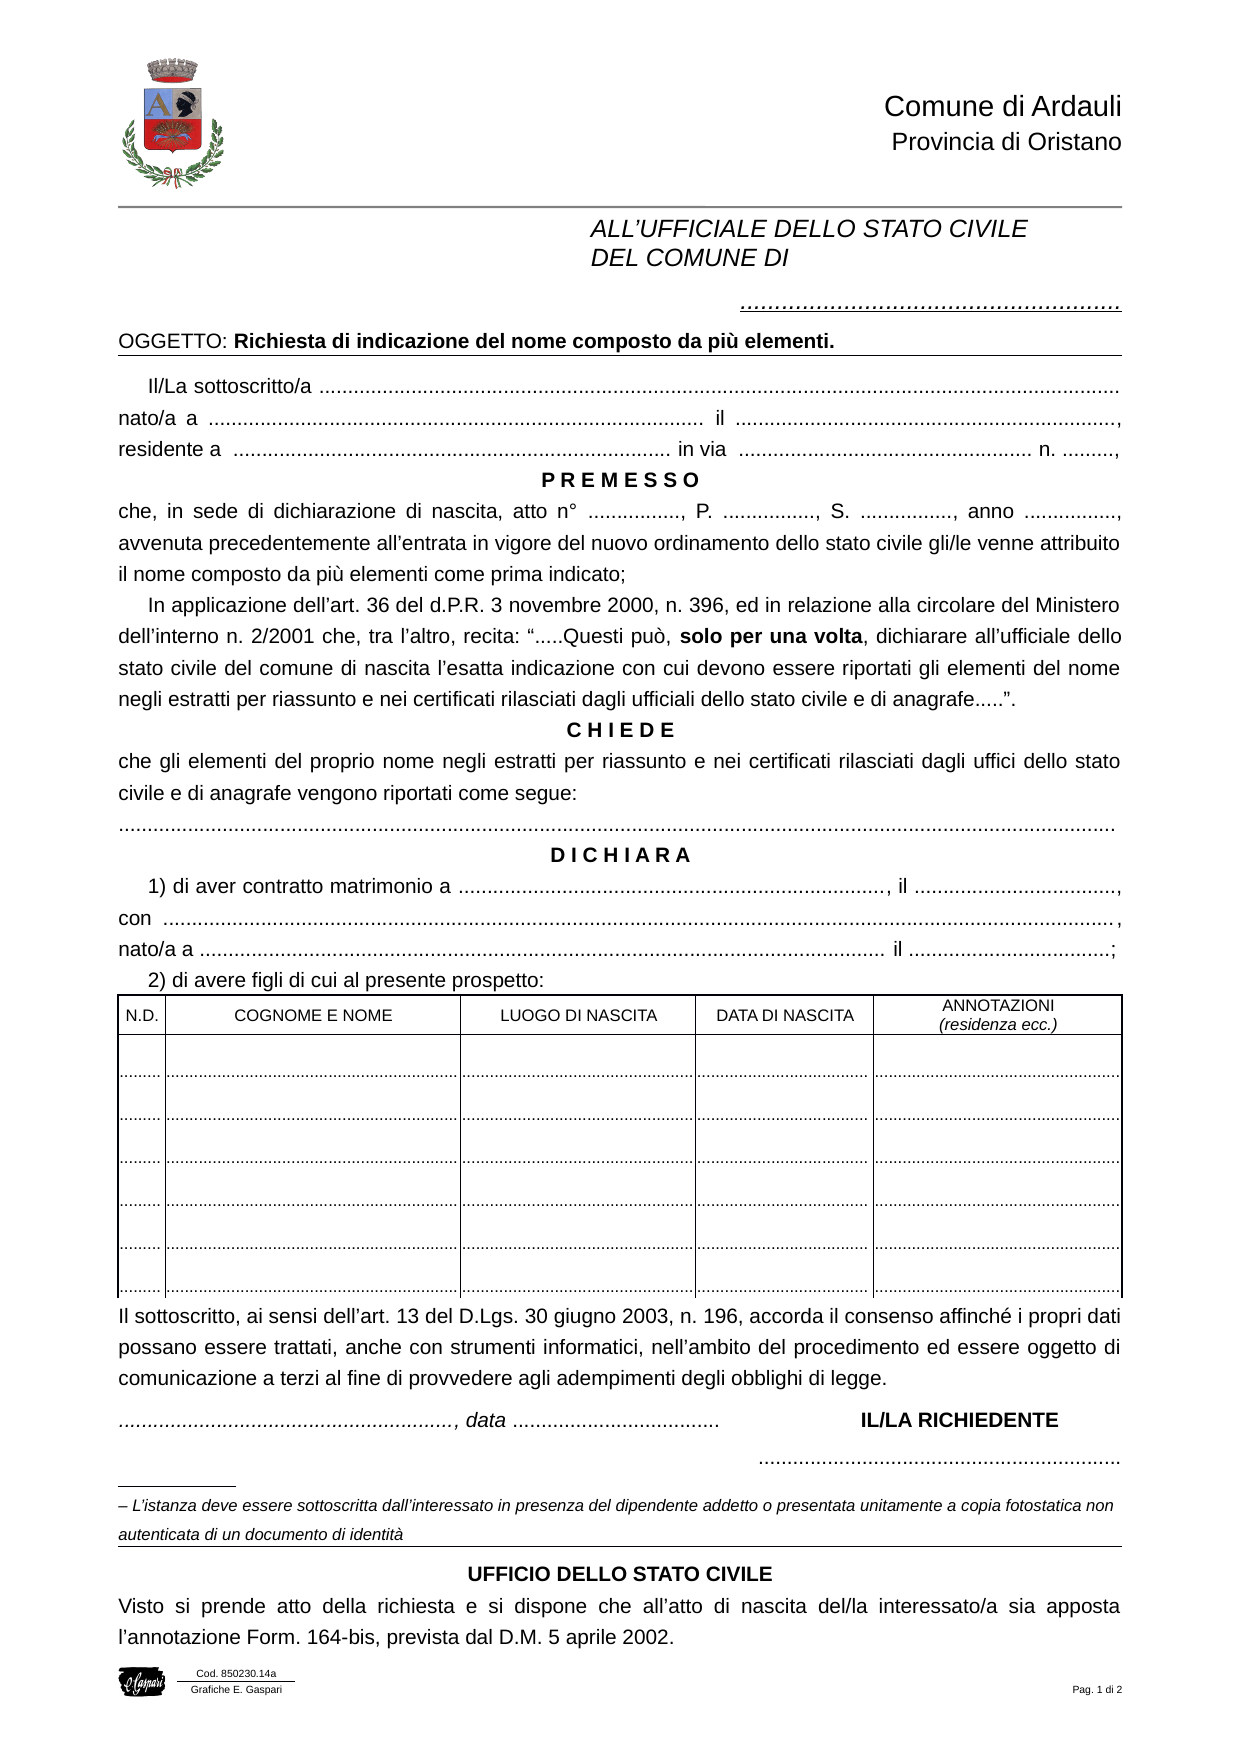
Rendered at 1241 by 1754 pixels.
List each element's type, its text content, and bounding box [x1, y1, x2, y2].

text – L’istanza deve essere sottoscritta dall’interessato in presenza del dipendente addetto o presentata unitamente a copia fotostatica non autenticata di un documento di identità [118, 1496, 1122, 1546]
text D I C H I A R A [118, 837, 1122, 869]
subtitle P R E M E S S O [118, 462, 1122, 494]
picture [118, 1666, 166, 1697]
text In applicazione dell’art. 36 del d.P.R. 3 novembre 2000, n. 396, ed in relazione alla circolare del Ministero dell’interno n. 2/2001 che, tra l’altro, recita: “.....Questi può, solo per una volta, dichiarare all’ufficiale dello stato civile del comune di nascita l’esatta indicazione con cui devono essere riportati gli elementi del nome negli estratti per riassunto e nei certificati rilasciati dagli ufficiali dello stato civile e di anagrafe.....”. [118, 587, 1122, 712]
text Visto si prende atto della richiesta e si dispone che all’atto di nascita del/la interessato/a sia apposta l’annotazione Form. 164-bis, prevista dal D.M. 5 aprile 2002. [118, 1588, 1122, 1651]
text DEL COMUNE DI [591, 243, 1081, 271]
table_header COGNOME E NOME [166, 996, 460, 1034]
text che gli elementi del proprio nome negli estratti per riassunto e nei certificati rilasciati dagli uffici dello stato civile e di anagrafe vengono riportati come segue: [118, 744, 1122, 806]
table_cell ......... ......... ......... ......... ......... ......... [119, 1035, 165, 1298]
text ALL’UFFICIALE DELLO STATO CIVILE [591, 214, 1081, 243]
text 2) di avere figli di cui al presente prospetto: [118, 962, 1122, 994]
table_cell ............................................................... ............................................................... ............................................................... ............................................................... ............................................................... ............................................................... [166, 1035, 460, 1298]
table_cell .................................................. .................................................. .................................................. .................................................. .................................................. .................................................. [461, 1035, 695, 1298]
table_cell ..................................... ..................................... ..................................... ..................................... ..................................... ..................................... [696, 1035, 873, 1298]
table_header DATA DI NASCITA [696, 996, 873, 1034]
table_header ANNOTAZIONI (residenza ecc.) [874, 996, 1121, 1034]
picture [122, 58, 224, 189]
table_header N.D. [119, 996, 165, 1034]
text Provincia di Oristano [224, 127, 1122, 156]
subtitle C H I E D E [118, 712, 1122, 744]
text UFFICIO DELLO STATO CIVILE [118, 1557, 1122, 1588]
table_header LUOGO DI NASCITA [461, 996, 695, 1034]
text ....................................................... [591, 286, 1122, 315]
text .........................................................., data .................................... IL/LA RICHIEDENTE [119, 1404, 1122, 1433]
text che, in sede di dichiarazione di nascita, atto n° ................, P. ................, S. ................, anno ................, avvenuta precedentemente all’entrata in vigore del nuovo ordinamento dello stato civile gli/le venne attribuito il nome composto da più elementi come prima indicato; [118, 494, 1122, 587]
text OGGETTO: Richiesta di indicazione del nome composto da più elementi. [118, 329, 1122, 355]
text ............................................................... [118, 1445, 1122, 1469]
text ............................................................................................................................................................................. [118, 806, 1122, 837]
text 1) di aver contratto matrimonio a .........................................................................., il ..................................., con ....................................................................................................................................................................., nato/a a ....................................................................................................................... il ...................................; [118, 869, 1122, 962]
text Il sottoscritto, ai sensi dell’art. 13 del D.Lgs. 30 giugno 2003, n. 196, accorda il consenso affinché i propri dati possano essere trattati, anche con strumenti informatici, nell’ambito del procedimento ed essere oggetto di comunicazione a terzi al fine di provvedere agli adempimenti degli obblighi di legge. [118, 1298, 1122, 1392]
table_cell ..................................................... ..................................................... ..................................................... ..................................................... ..................................................... ..................................................... [874, 1035, 1121, 1298]
text Il/La sottoscritto/a ........................................................................................................................................... nato/a a ...................................................................................... il .................................................................., residente a ............................................................................ in via ................................................... n. ........., [118, 369, 1122, 462]
text Comune di Ardauli [224, 89, 1122, 122]
